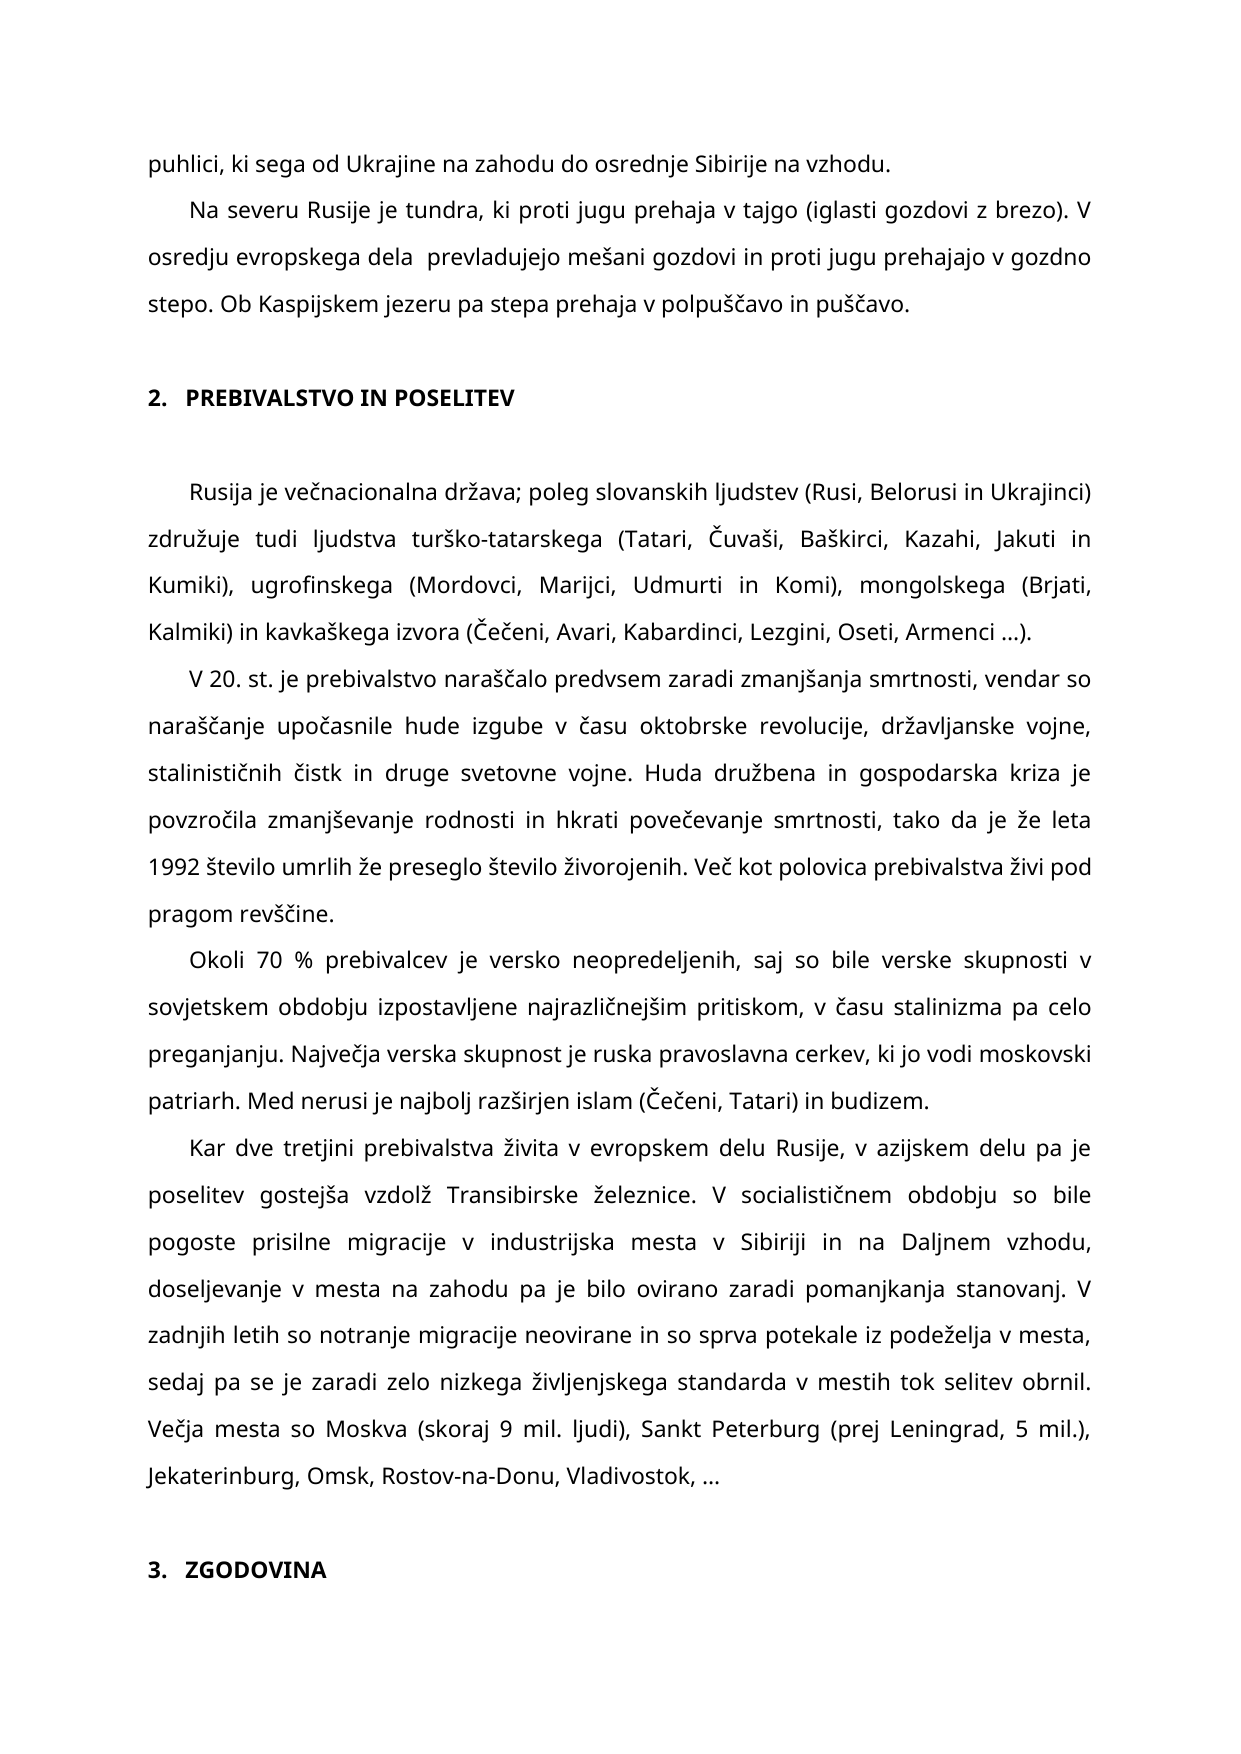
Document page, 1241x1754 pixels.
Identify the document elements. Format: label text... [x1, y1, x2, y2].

text V 20. st. je prebivalstvo naraščalo predvsem zaradi zmanjšanja smrtnosti, vendar so naraščanje upočasnile hude izgube v času oktobrske revolucije, državljanske vojne, stalinističnih čistk in druge svetovne vojne. Huda družbena in gospodarska kriza je povzročila zmanjševanje rodnosti in hkrati povečevanje smrtnosti, tako da je že leta 1992 število umrlih že preseglo število živorojenih. Več kot polovica prebivalstva živi pod pragom revščine. [148, 663, 1093, 929]
text puhlici, ki sega od Ukrajine na zahodu do osrednje Sibirije na vzhodu. [148, 148, 1093, 179]
list PREBIVALSTVO IN POSELITEV [148, 382, 1093, 413]
list ZGODOVINA [148, 1554, 1093, 1585]
text Okoli 70 % prebivalcev je versko neopredeljenih, saj so bile verske skupnosti v sovjetskem obdobju izpostavljene najrazličnejšim pritiskom, v času stalinizma pa celo preganjanju. Največja verska skupnost je ruska pravoslavna cerkev, ki jo vodi moskovski patriarh. Med nerusi je najbolj razširjen islam (Čečeni, Tatari) in budizem. [148, 944, 1093, 1116]
text Na severu Rusije je tundra, ki proti jugu prehaja v tajgo (iglasti gozdovi z brezo). V osredju evropskega dela prevladujejo mešani gozdovi in proti jugu prehajajo v gozdno stepo. Ob Kaspijskem jezeru pa stepa prehaja v polpuščavo in puščavo. [148, 194, 1093, 319]
text Rusija je večnacionalna država; poleg slovanskih ljudstev (Rusi, Belorusi in Ukrajinci) združuje tudi ljudstva turško-tatarskega (Tatari, Čuvaši, Baškirci, Kazahi, Jakuti in Kumiki), ugrofinskega (Mordovci, Marijci, Udmurti in Komi), mongolskega (Brjati, Kalmiki) in kavkaškega izvora (Čečeni, Avari, Kabardinci, Lezgini, Oseti, Armenci …). [148, 476, 1093, 648]
text Kar dve tretjini prebivalstva živita v evropskem delu Rusije, v azijskem delu pa je poselitev gostejša vzdolž Transibirske železnice. V socialističnem obdobju so bile pogoste prisilne migracije v industrijska mesta v Sibiriji in na Daljnem vzhodu, doseljevanje v mesta na zahodu pa je bilo ovirano zaradi pomanjkanja stanovanj. V zadnjih letih so notranje migracije neovirane in so sprva potekale iz podeželja v mesta, sedaj pa se je zaradi zelo nizkega življenjskega standarda v mestih tok selitev obrnil. Večja mesta so Moskva (skoraj 9 mil. ljudi), Sankt Peterburg (prej Leningrad, 5 mil.), Jekaterinburg, Omsk, Rostov-na-Donu, Vladivostok, … [148, 1132, 1093, 1491]
